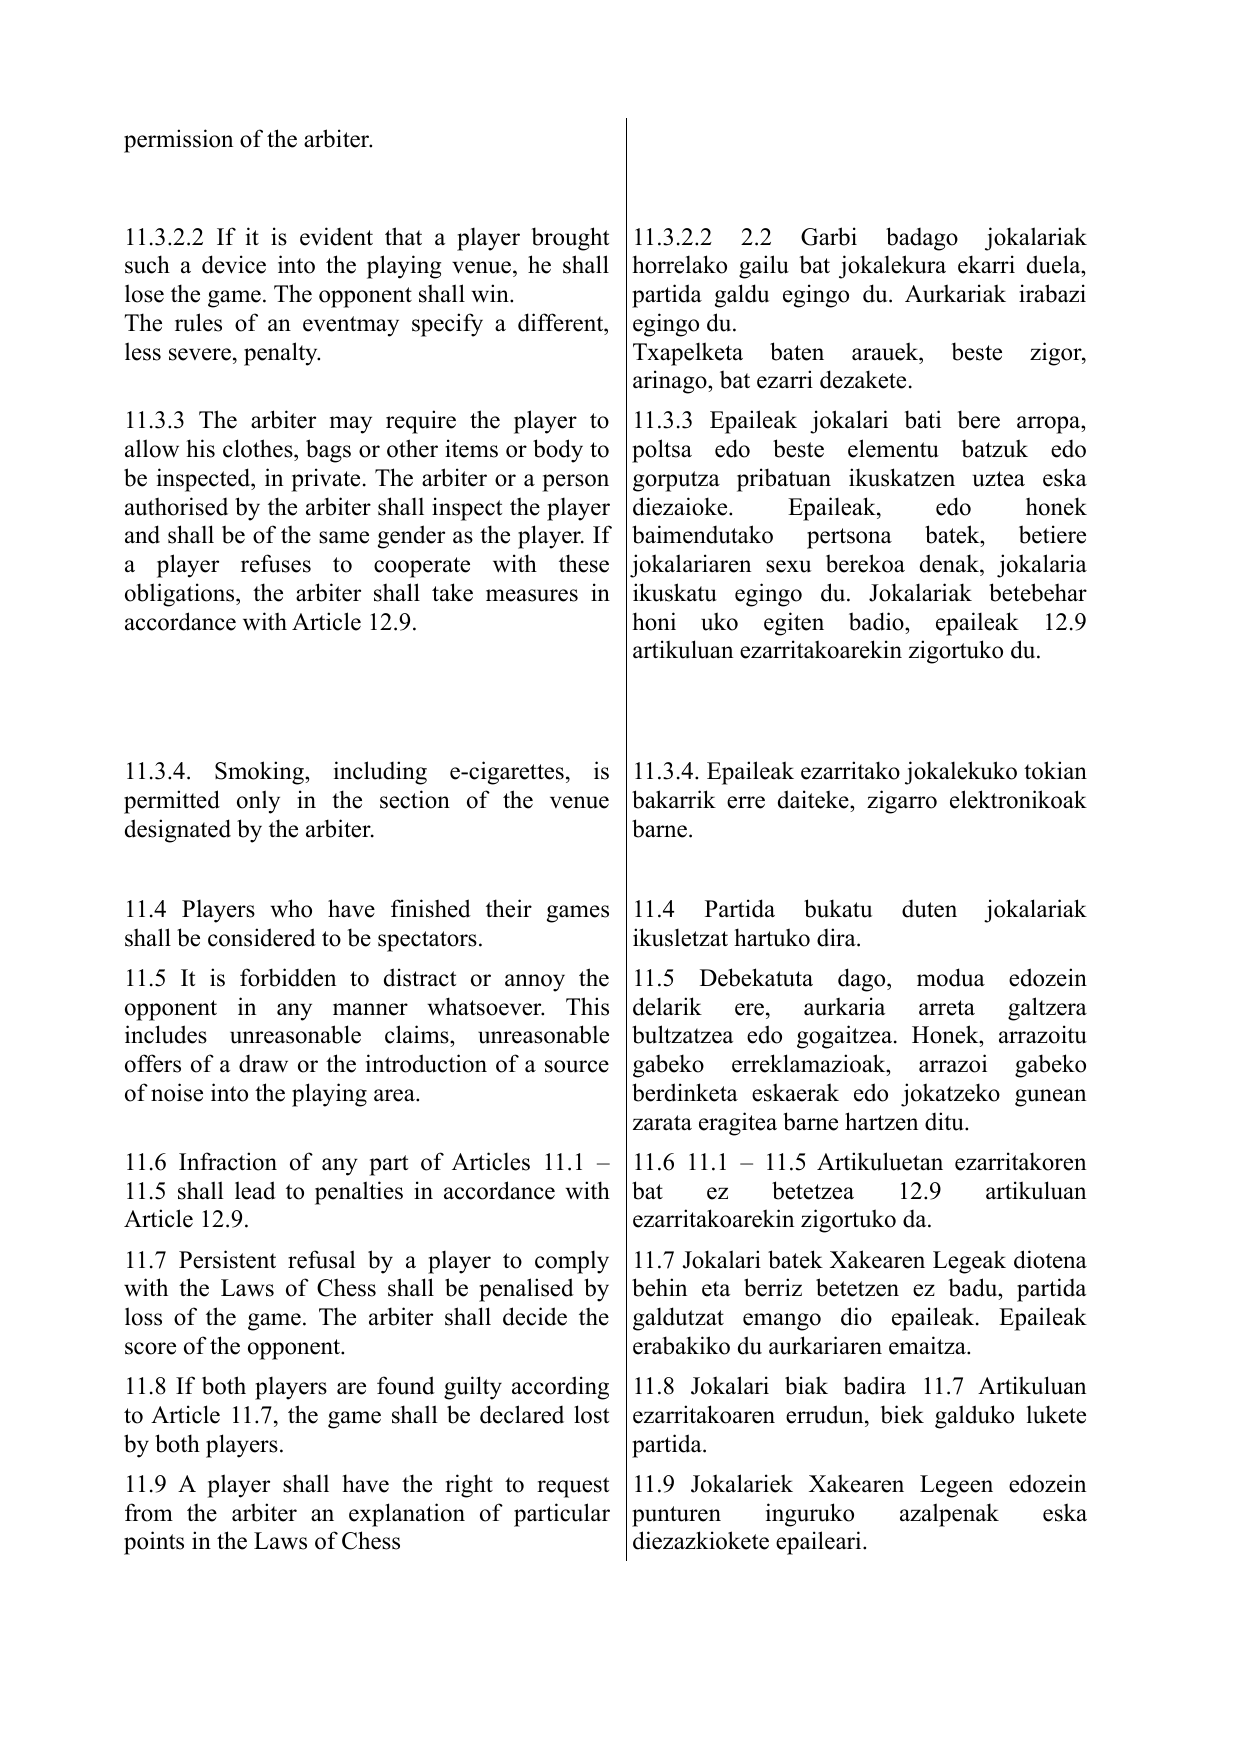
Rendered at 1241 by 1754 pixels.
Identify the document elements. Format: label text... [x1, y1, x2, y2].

table_cell [616, 957, 626, 1141]
table_cell [118, 710, 616, 750]
table_cell 11.6 Infraction of any part of Articles 11.1 – 11.5 shall lead to penalties in accordance with Article 12.9. [118, 1141, 616, 1239]
table_cell 11.3.3 Epaileak jokalari bati bere arropa, poltsa edo beste elementu batzuk edo gorputza pribatuan ikuskatzen uztea eska diezaioke. Epaileak, edo honek baimendutako pertsona batek, betiere jokalariaren sexu berekoa denak, jokalaria ikuskatu egingo du. Jokalariak betebehar honi uko egiten badio, epaileak 12.9 artikuluan ezarritakoarekin zigortuko du. [627, 400, 1093, 670]
table_cell [118, 670, 616, 710]
table_cell 11.6 11.1 – 11.5 Artikuluetan ezarritakoren bat ez betetzea 12.9 artikuluan ezarritakoarekin zigortuko da. [627, 1141, 1093, 1239]
table_cell 11.8 Jokalari biak badira 11.7 Artikuluan ezarritakoaren errudun, biek galduko lukete partida. [627, 1365, 1093, 1463]
table_cell [616, 1239, 626, 1365]
table_cell 11.3.2.2 If it is evident that a player brought such a device into the playing venue, he shall lose the game. The opponent shall win. The rules of an eventmay specify a different, less severe, penalty. [118, 216, 616, 400]
table_cell [616, 1463, 626, 1561]
table_cell [616, 750, 626, 848]
table_cell 11.3.2.2 2.2 Garbi badago jokalariak horrelako gailu bat jokalekura ekarri duela, partida galdu egingo du. Aurkariak irabazi egingo du. Txapelketa baten arauek, beste zigor, arinago, bat ezarri dezakete. [627, 216, 1093, 400]
table_cell 11.9 Jokalariek Xakearen Legeen edozein punturen inguruko azalpenak eska diezazkiokete epaileari. [627, 1463, 1093, 1561]
table_cell 11.5 It is forbidden to distract or annoy the opponent in any manner whatsoever. This includes unreasonable claims, unreasonable offers of a draw or the introduction of a source of noise into the playing area. [118, 957, 616, 1141]
table_cell [616, 848, 626, 888]
table_cell [616, 670, 626, 710]
table_cell [616, 1141, 626, 1239]
table_cell 11.7 Persistent refusal by a player to comply with the Laws of Chess shall be penalised by loss of the game. The arbiter shall decide the score of the opponent. [118, 1239, 616, 1365]
table_cell 11.8 If both players are found guilty according to Article 11.7, the game shall be declared lost by both players. [118, 1365, 616, 1463]
table_cell [627, 670, 1093, 710]
table_cell permission of the arbiter. [118, 118, 616, 216]
table_cell 11.9 A player shall have the right to request from the arbiter an explanation of particular points in the Laws of Chess [118, 1463, 616, 1561]
table_cell 11.3.4. Smoking, including e-cigarettes, is permitted only in the section of the venue designated by the arbiter. [118, 750, 616, 848]
table_cell [616, 888, 626, 957]
table_cell 11.5 Debekatuta dago, modua edozein delarik ere, aurkaria arreta galtzera bultzatzea edo gogaitzea. Honek, arrazoitu gabeko erreklamazioak, arrazoi gabeko berdinketa eskaerak edo jokatzeko gunean zarata eragitea barne hartzen ditu. [627, 957, 1093, 1141]
table_cell [118, 848, 616, 888]
table_cell [627, 848, 1093, 888]
table_cell 11.4 Players who have finished their games shall be considered to be spectators. [118, 888, 616, 957]
table_cell [627, 710, 1093, 750]
table_cell [616, 118, 626, 216]
table_cell 11.4 Partida bukatu duten jokalariak ikusletzat hartuko dira. [627, 888, 1093, 957]
table_cell 11.7 Jokalari batek Xakearen Legeak diotena behin eta berriz betetzen ez badu, partida galdutzat emango dio epaileak. Epaileak erabakiko du aurkariaren emaitza. [627, 1239, 1093, 1365]
table_cell [616, 400, 626, 670]
table_cell [616, 1365, 626, 1463]
table_cell 11.3.4. Epaileak ezarritako jokalekuko tokian bakarrik erre daiteke, zigarro elektronikoak barne. [627, 750, 1093, 848]
table_cell [627, 118, 1093, 216]
table_cell [616, 216, 626, 400]
table_cell 11.3.3 The arbiter may require the player to allow his clothes, bags or other items or body to be inspected, in private. The arbiter or a person authorised by the arbiter shall inspect the player and shall be of the same gender as the player. If a player refuses to cooperate with these obligations, the arbiter shall take measures in accordance with Article 12.9. [118, 400, 616, 670]
table_cell [616, 710, 626, 750]
